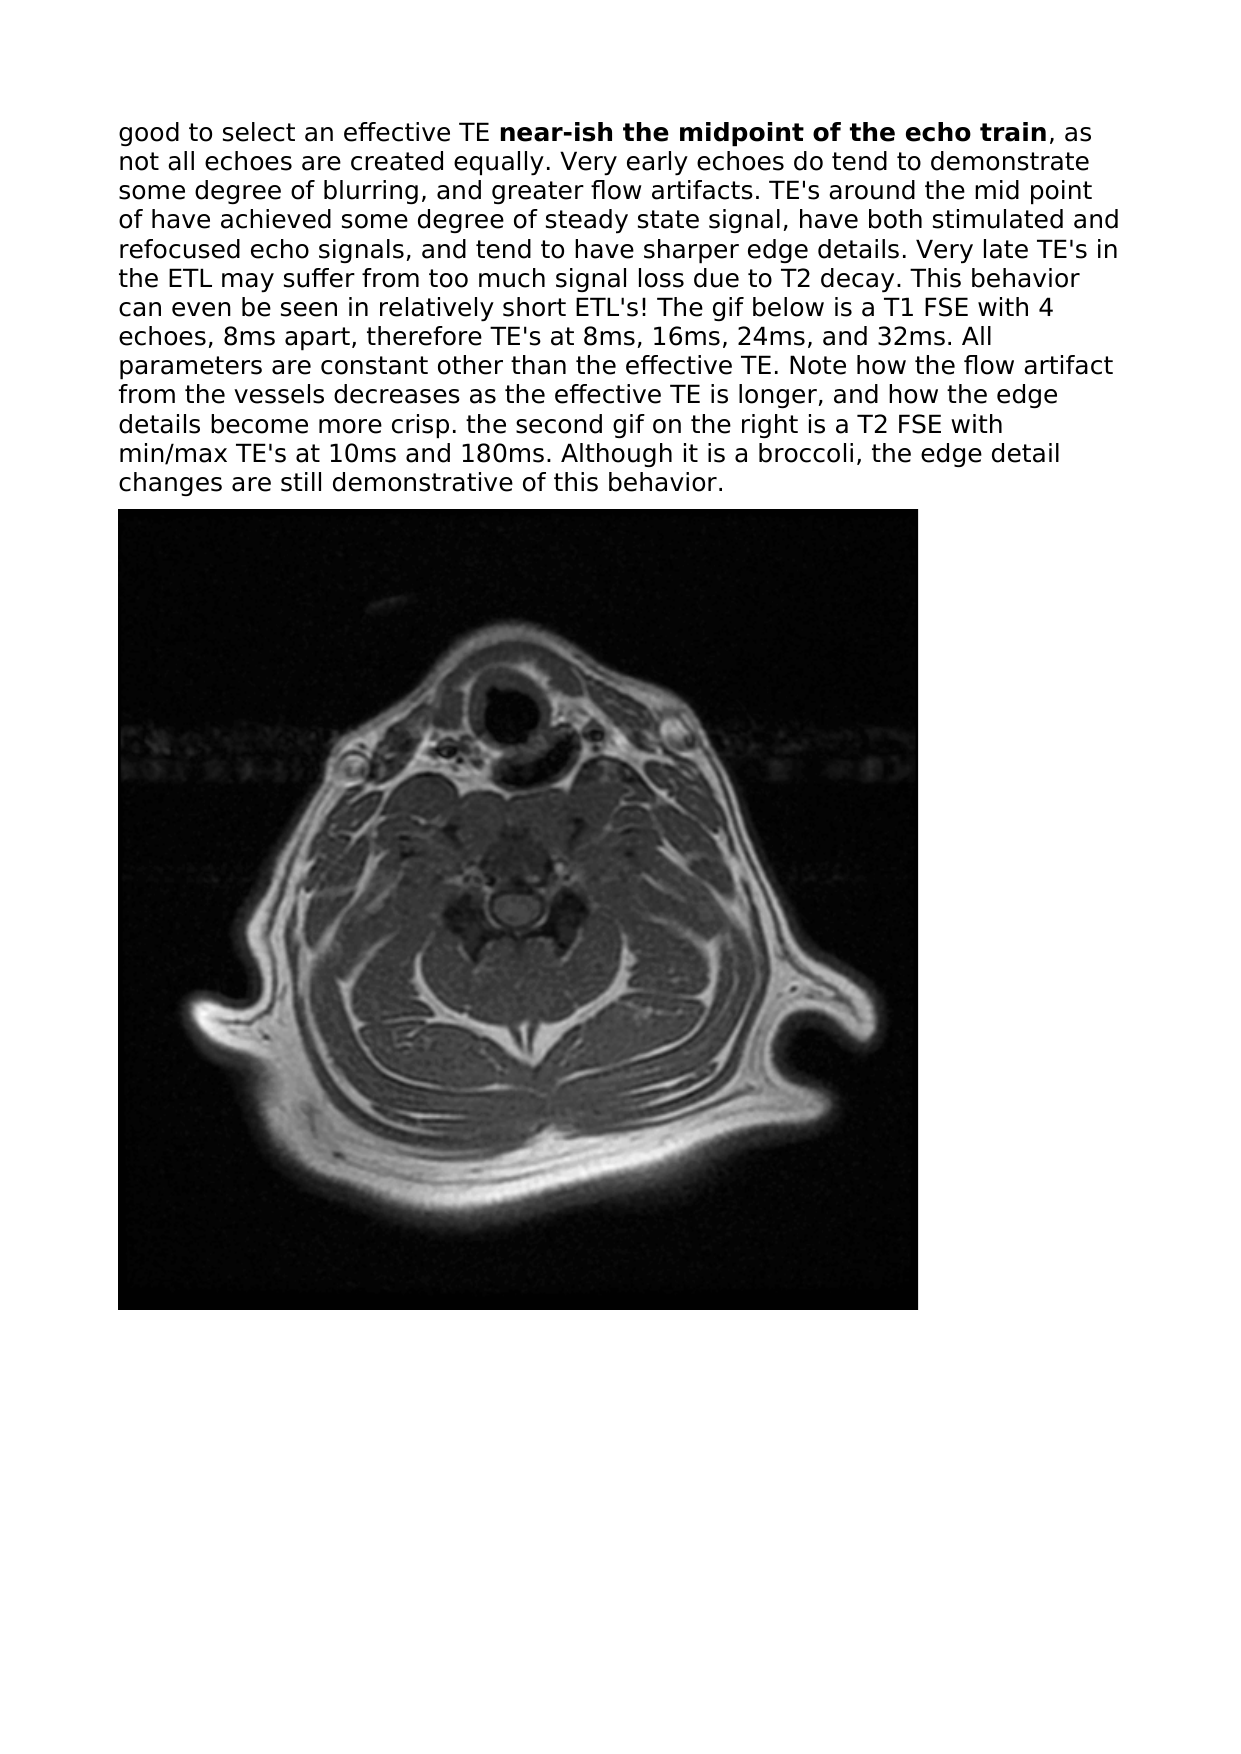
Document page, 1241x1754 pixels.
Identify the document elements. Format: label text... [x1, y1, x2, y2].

text good to select an effective TE near-ish the midpoint of the echo train, as not all echoes are created equally. Very early echoes do tend to demonstrate some degree of blurring, and greater flow artifacts. TE's around the mid point of have achieved some degree of steady state signal, have both stimulated and refocused echo signals, and tend to have sharper edge details. Very late TE's in the ETL may suffer from too much signal loss due to T2 decay. This behavior can even be seen in relatively short ETL's! The gif below is a T1 FSE with 4 echoes, 8ms apart, therefore TE's at 8ms, 16ms, 24ms, and 32ms. All parameters are constant other than the effective TE. Note how the flow artifact from the vessels decreases as the effective TE is longer, and how the edge details become more crisp. the second gif on the right is a T2 FSE with min/max TE's at 10ms and 180ms. Although it is a broccoli, the edge detail changes are still demonstrative of this behavior. [118, 118, 1122, 497]
picture [118, 509, 919, 1310]
